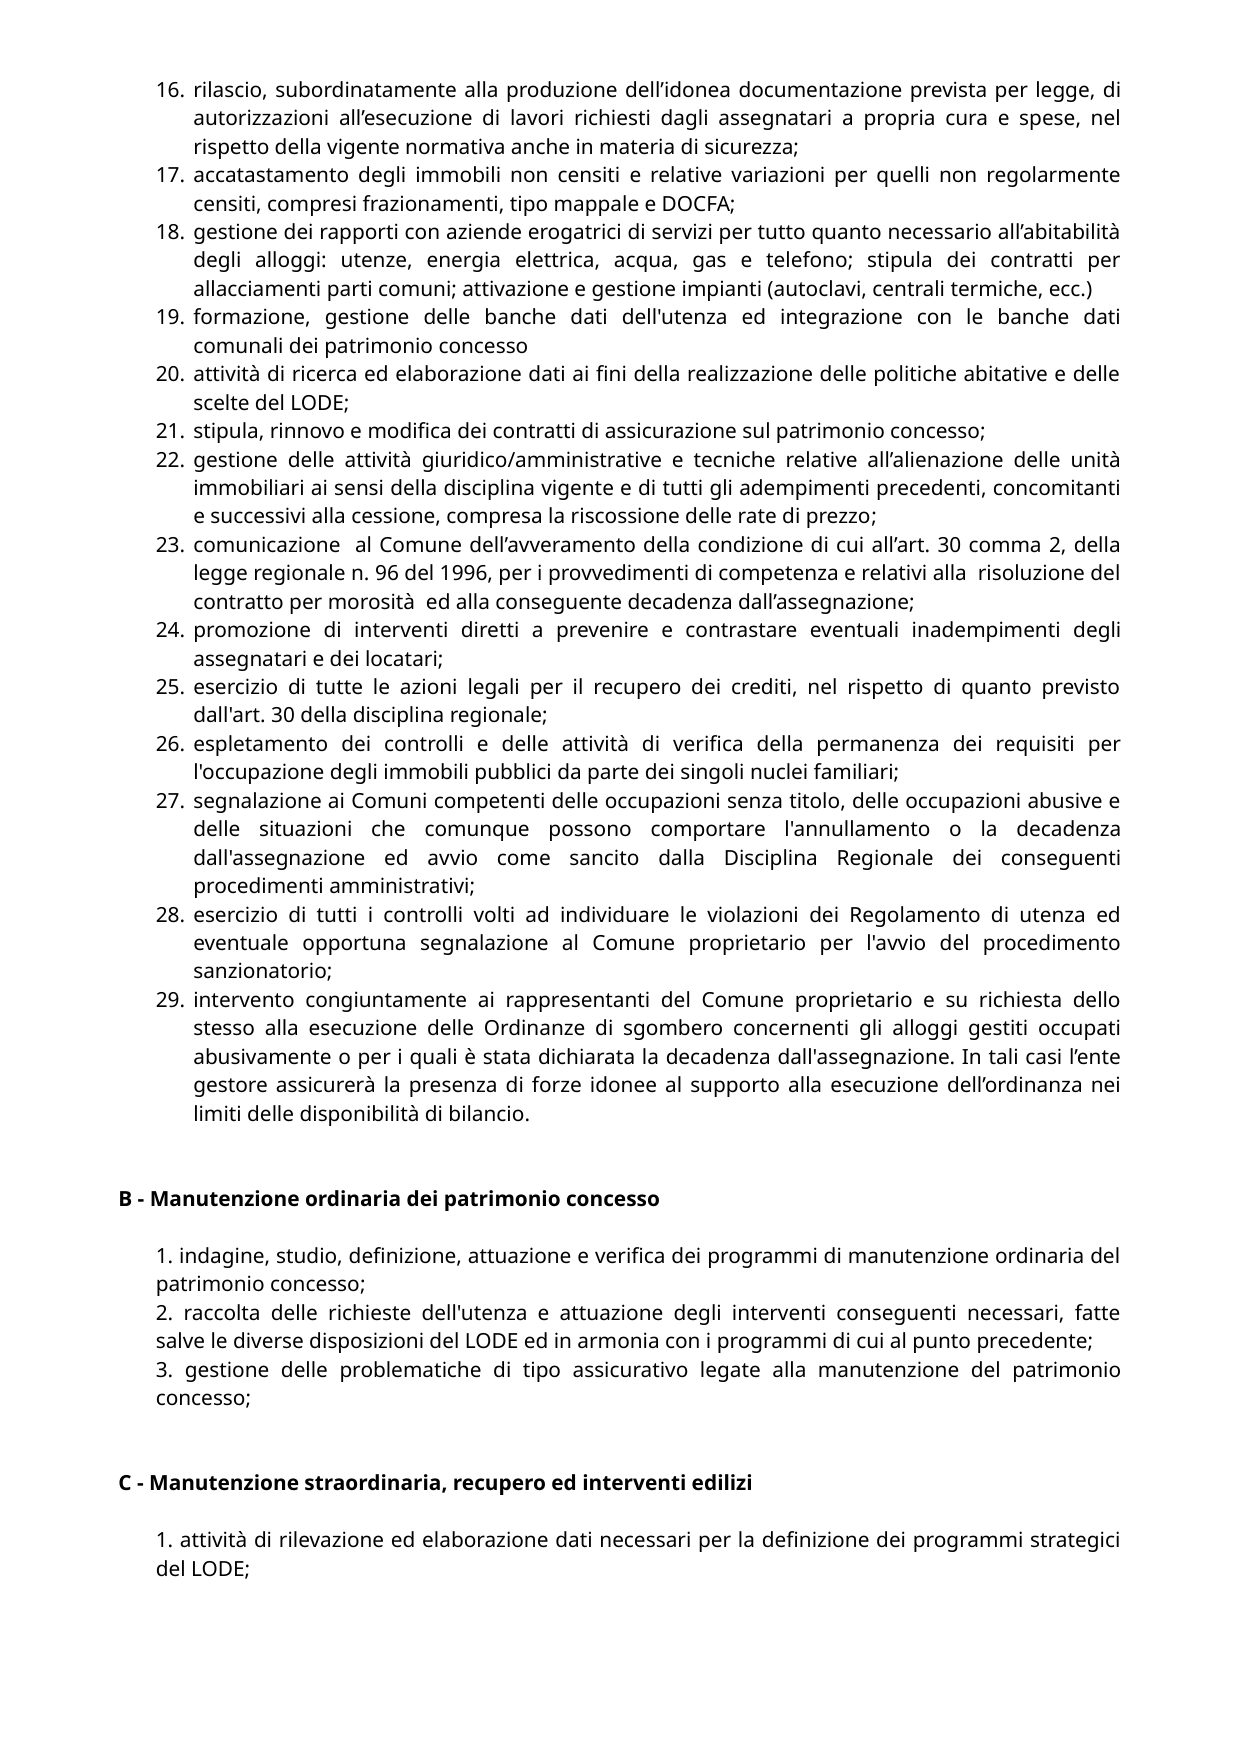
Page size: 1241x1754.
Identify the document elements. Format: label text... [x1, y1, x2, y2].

list attività di ricerca ed elaborazione dati ai fini della realizzazione delle politiche abitative e delle scelte del LODE;­ [156, 359, 1122, 416]
list espletamento dei controlli e delle attività di verifica della permanenza dei requisiti per l'occupazione degli immobili pubblici da parte dei singoli nuclei familiari; [156, 729, 1122, 786]
list promozione di interventi diretti a prevenire e contrastare eventuali inadempimenti degli assegnatari e dei locatari; [156, 615, 1122, 672]
list accatastamento degli immobili non censiti e relative variazioni per quelli non regolarmente censiti, compresi frazionamenti, tipo mappale e DOCFA; [156, 160, 1122, 217]
list esercizio di tutti i controlli volti ad individuare le violazioni dei Regolamento di utenza ed eventuale opportuna segnalazione al Comune proprietario per l'avvio del procedimento sanzionatorio; [156, 900, 1122, 985]
list gestione delle attività giuridico/amministrative e tecniche relative all’alienazione delle unità immobiliari ai sensi della disciplina vigente e di tutti gli adempimenti precedenti, concomitanti e successivi alla cessione, compresa la riscossione delle rate di prezzo­; [156, 445, 1122, 530]
list gestione dei rapporti con aziende erogatrici di servizi per tutto quanto necessario all’abitabilità degli alloggi: utenze, energia elettrica, acqua, gas e telefono; stipula dei contratti per allacciamenti parti comuni; attivazione e gestione impianti (autoclavi, centrali termiche, ecc.) [156, 217, 1122, 302]
list segnalazione ai Comuni competenti delle occupazioni senza titolo, delle occupazioni abusive e delle situazioni che comunque possono comportare l'annullamento o la decadenza dall'assegnazione ed avvio come sancito dalla Disciplina Regionale dei conseguenti procedimenti amministrativi; [156, 786, 1122, 900]
list esercizio di tutte le azioni legali per il recupero dei crediti, nel rispetto di quanto previsto dall'art. 30 della disciplina regionale; [156, 672, 1122, 729]
list intervento congiuntamente ai rappresentanti del Comune proprietario e su richiesta dello stesso alla esecuzione delle Ordinanze di sgombero concernenti gli alloggi gestiti occupati abusivamente o per i quali è stata dichiarata la decadenza dall'assegnazione. In tali casi l’ente gestore assicurerà la presenza di forze idonee al supporto alla esecuzione dell’ordinanza nei limiti delle disponibilità di bilancio. [156, 985, 1122, 1127]
list formazione, gestione delle banche dati dell'utenza ed integrazione con le banche dati comunali dei patrimonio concesso [156, 302, 1122, 359]
text C ‑ Manutenzione straordinaria, recupero ed interventi edilizi [118, 1468, 1122, 1497]
list comunicazione al Comune dell’avveramento della condizione di cui all’art. 30 comma 2, della legge regionale n. 96 del 1996, per i provvedimenti di competenza e relativi alla risoluzione del contratto per morosità ed alla conseguente decadenza dall’assegnazione; [156, 530, 1122, 615]
text 1. indagine, studio, definizione, attuazione e verifica dei programmi di manutenzione ordinaria del patrimonio concesso­; [156, 1241, 1122, 1298]
list rilascio, subordinatamente alla produzione dell’idonea documentazione prevista per legge, di autorizzazioni all’esecuzione di lavori richiesti dagli assegnatari a propria cura e spese, nel rispetto della vigente normativa anche in materia di sicurezza; [156, 75, 1122, 160]
subtitle B ‑ Manutenzione ordinaria dei patrimonio concesso [118, 1184, 1122, 1212]
text 2. raccolta delle richieste dell'utenza e attuazione degli interventi conseguenti necessari, fatte salve le diverse disposizioni del LODE ed in armonia con i programmi di cui al punto precedente; [156, 1298, 1122, 1355]
text 1. attività di rilevazione ed elaborazione dati necessari per la definizione dei programmi strategici del LODE; [156, 1525, 1122, 1582]
text 3. gestione delle problematiche di tipo assicurativo legate alla manutenzione del patrimonio concesso; [156, 1355, 1122, 1412]
list stipula, rinnovo e modifica dei contratti di assicurazione sul patrimonio concesso; [156, 416, 1122, 445]
